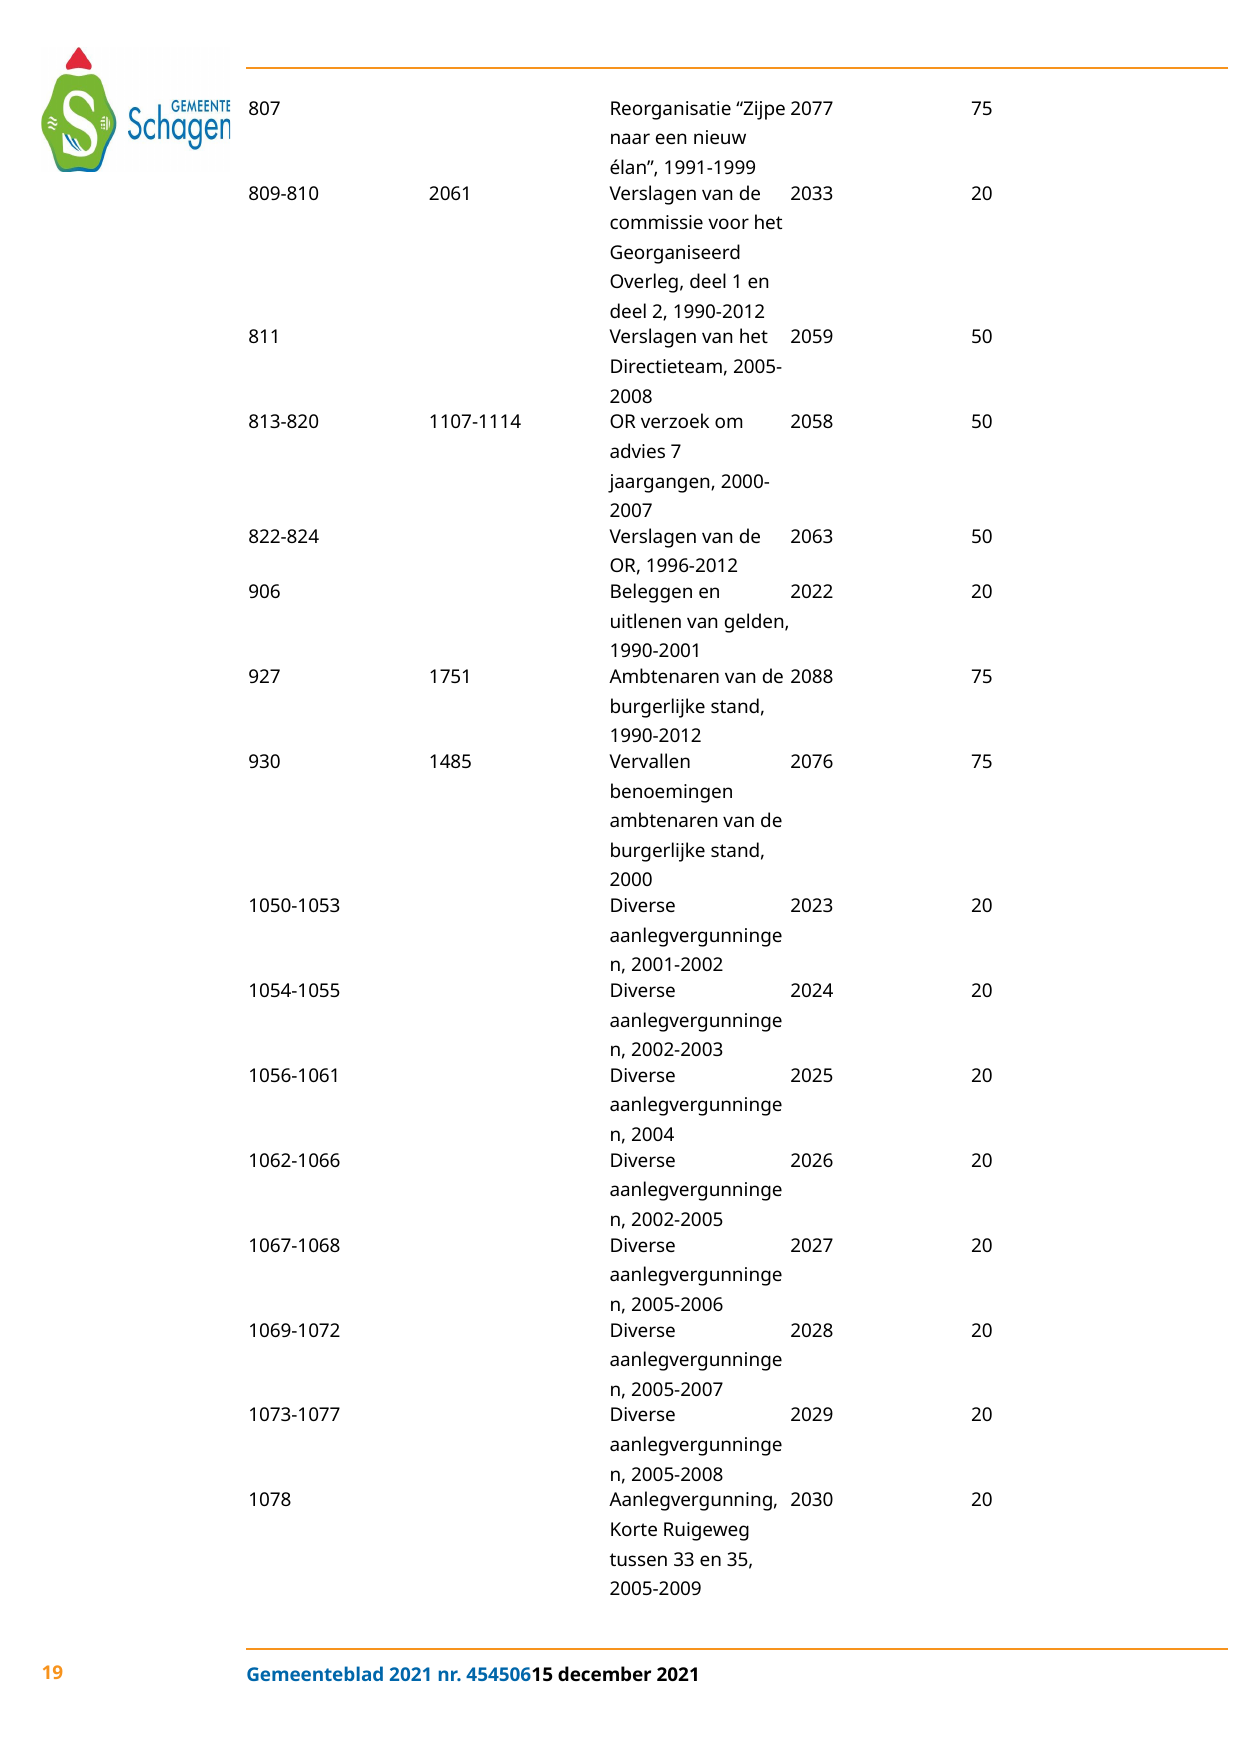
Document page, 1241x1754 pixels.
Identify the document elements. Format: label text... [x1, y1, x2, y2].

table_cell 20 [971, 892, 1152, 977]
table_cell 50 [971, 523, 1152, 578]
table_cell Diverse aanlegvergunningen, 2005-2006 [609, 1232, 790, 1317]
table_cell 2088 [790, 663, 971, 748]
table_cell 2030 [790, 1487, 971, 1601]
table_cell 20 [971, 1487, 1152, 1601]
table_cell 809-810 [248, 180, 429, 324]
table_cell 1067-1068 [248, 1232, 429, 1317]
table_cell 20 [971, 977, 1152, 1062]
table_cell 20 [971, 1317, 1152, 1402]
table_cell 20 [971, 1402, 1152, 1487]
table_cell 2059 [790, 324, 971, 409]
table_cell Verslagen van de OR, 1996-2012 [609, 523, 790, 578]
table_cell 1069-1072 [248, 1317, 429, 1402]
table_cell 2024 [790, 977, 971, 1062]
table_cell Diverse aanlegvergunningen, 2002-2005 [609, 1147, 790, 1232]
table_cell [429, 1232, 609, 1317]
table_cell [429, 977, 609, 1062]
table_cell 75 [971, 748, 1152, 892]
table_cell 2027 [790, 1232, 971, 1317]
table_cell OR verzoek om advies 7 jaargangen, 2000-2007 [609, 409, 790, 523]
table_cell 1485 [429, 748, 609, 892]
table_cell 20 [971, 180, 1152, 324]
table_cell 2028 [790, 1317, 971, 1402]
table_cell [429, 1317, 609, 1402]
table_cell 807 [248, 95, 429, 180]
table_cell Diverse aanlegvergunningen, 2005-2008 [609, 1402, 790, 1487]
table_cell 1107-1114 [429, 409, 609, 523]
table_cell 1073-1077 [248, 1402, 429, 1487]
table_cell Verslagen van de commissie voor het Georganiseerd Overleg, deel 1 en deel 2, 1990-2012 [609, 180, 790, 324]
table_cell [429, 579, 609, 663]
table_cell 927 [248, 663, 429, 748]
table_cell 1056-1061 [248, 1062, 429, 1147]
table_cell Diverse aanlegvergunningen, 2004 [609, 1062, 790, 1147]
table_cell Diverse aanlegvergunningen, 2001-2002 [609, 892, 790, 977]
table_cell 906 [248, 579, 429, 663]
table_cell 930 [248, 748, 429, 892]
table_cell 50 [971, 409, 1152, 523]
table_cell Ambtenaren van de burgerlijke stand, 1990-2012 [609, 663, 790, 748]
table_cell [429, 324, 609, 409]
table_cell Verslagen van het Directieteam, 2005-2008 [609, 324, 790, 409]
table_cell 50 [971, 324, 1152, 409]
picture [41, 47, 231, 172]
table_cell 1050-1053 [248, 892, 429, 977]
table_cell Diverse aanlegvergunningen, 2005-2007 [609, 1317, 790, 1402]
table_cell Beleggen en uitlenen van gelden, 1990-2001 [609, 579, 790, 663]
table_cell [429, 892, 609, 977]
table_cell [429, 95, 609, 180]
table_cell Diverse aanlegvergunningen, 2002-2003 [609, 977, 790, 1062]
table_cell 1054-1055 [248, 977, 429, 1062]
table_cell 2023 [790, 892, 971, 977]
table_cell 813-820 [248, 409, 429, 523]
table_cell 2077 [790, 95, 971, 180]
table_cell 20 [971, 1232, 1152, 1317]
table_cell Aanlegvergunning, Korte Ruigeweg tussen 33 en 35, 2005-2009 [609, 1487, 790, 1601]
table_cell 2058 [790, 409, 971, 523]
table_cell [429, 1147, 609, 1232]
table_cell 20 [971, 1062, 1152, 1147]
table_cell 822-824 [248, 523, 429, 578]
table_cell [429, 1402, 609, 1487]
table_cell 2061 [429, 180, 609, 324]
table_cell 1751 [429, 663, 609, 748]
table_cell [429, 523, 609, 578]
table_cell Reorganisatie “Zijpe naar een nieuw élan”, 1991-1999 [609, 95, 790, 180]
table_cell [429, 1062, 609, 1147]
table_cell [429, 1487, 609, 1601]
table_cell 20 [971, 579, 1152, 663]
table_cell Vervallen benoemingen ambtenaren van de burgerlijke stand, 2000 [609, 748, 790, 892]
table_cell 20 [971, 1147, 1152, 1232]
table_cell 1062-1066 [248, 1147, 429, 1232]
table_cell 2076 [790, 748, 971, 892]
table_cell 811 [248, 324, 429, 409]
table_cell 2025 [790, 1062, 971, 1147]
table_cell 2033 [790, 180, 971, 324]
table_cell 2026 [790, 1147, 971, 1232]
table_cell 75 [971, 663, 1152, 748]
table_cell 2029 [790, 1402, 971, 1487]
table_cell 75 [971, 95, 1152, 180]
table_cell 2022 [790, 579, 971, 663]
table_cell 1078 [248, 1487, 429, 1601]
table_cell 2063 [790, 523, 971, 578]
